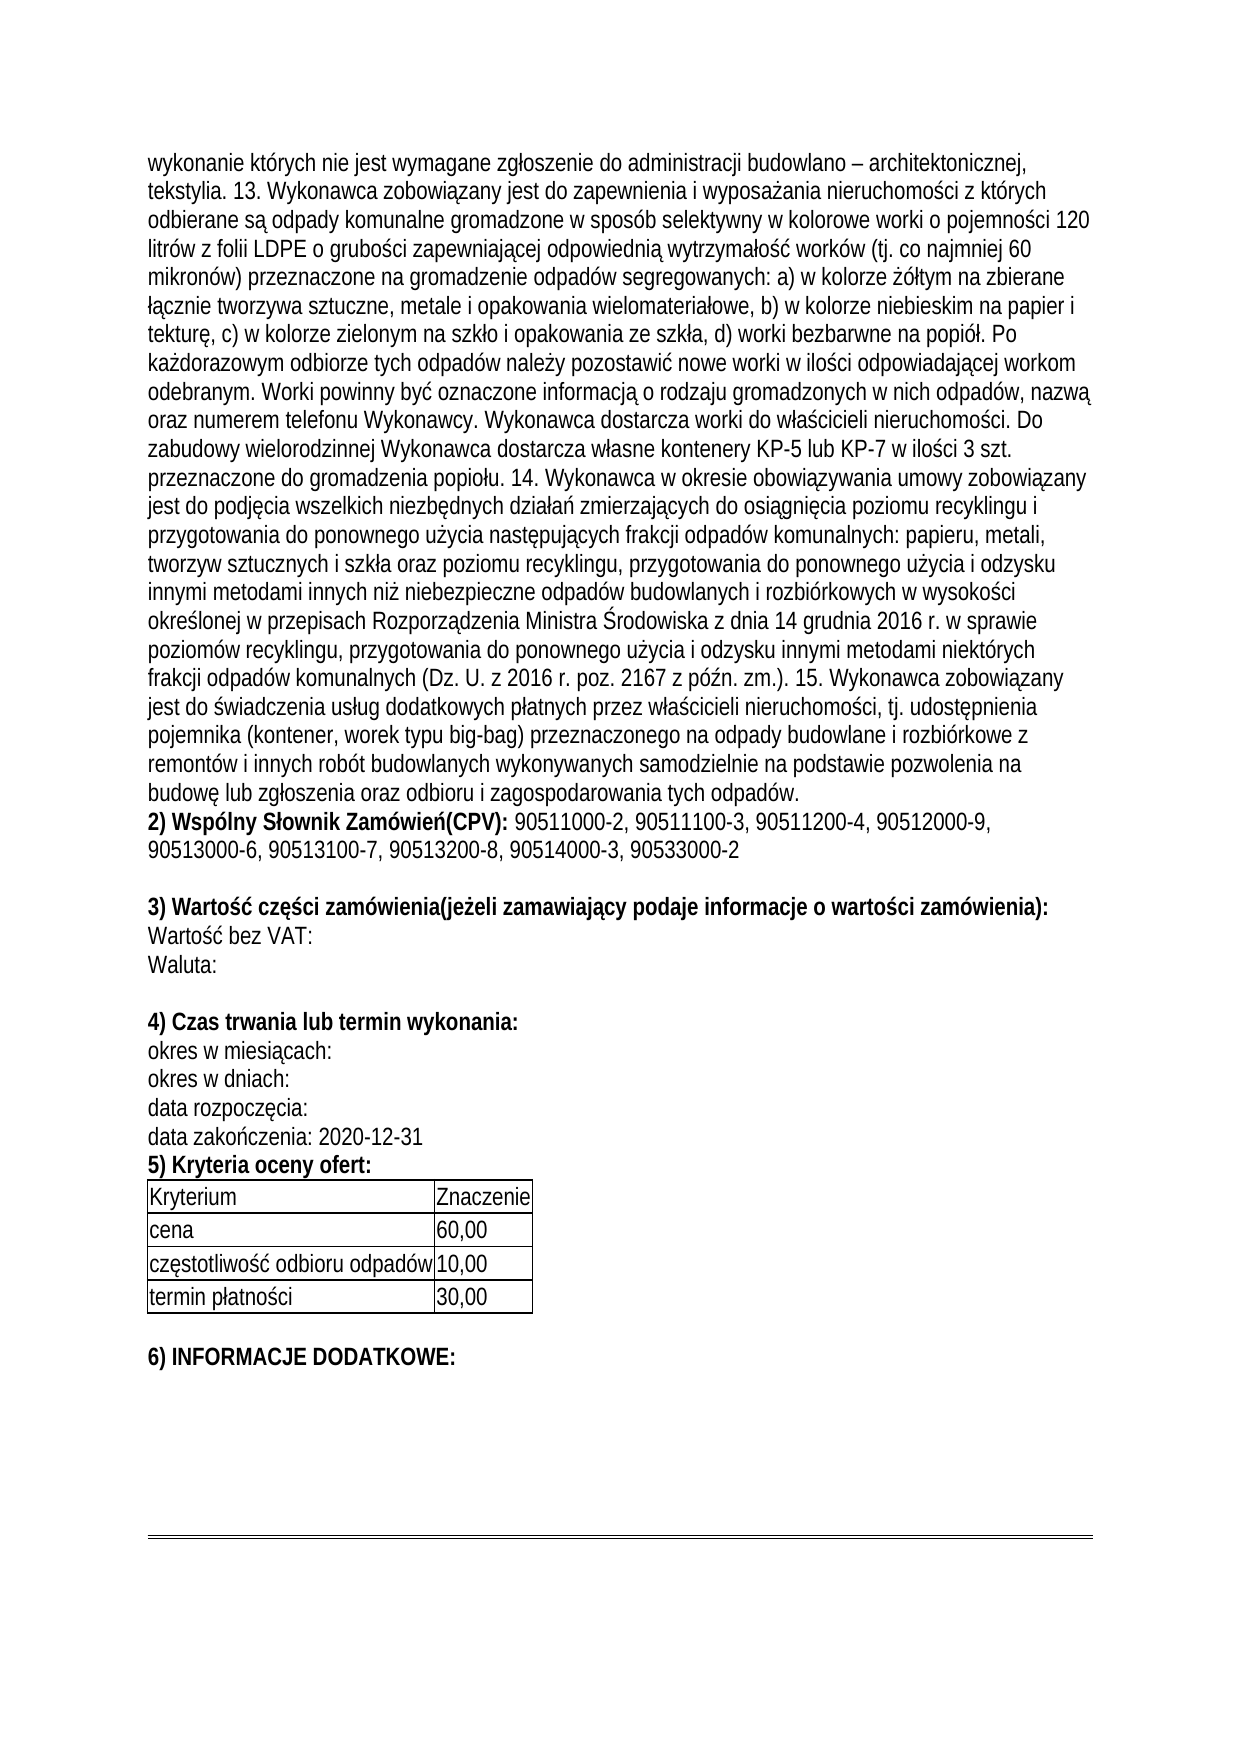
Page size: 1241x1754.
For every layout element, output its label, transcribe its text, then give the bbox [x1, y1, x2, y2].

table_cell 60,00 [435, 1214, 532, 1246]
table_header Znaczenie [435, 1181, 532, 1212]
table_cell termin płatności [148, 1281, 434, 1312]
text 6) INFORMACJE DODATKOWE: [148, 1314, 1093, 1399]
table_cell cena [148, 1214, 434, 1246]
table_cell 10,00 [435, 1247, 532, 1279]
text wykonanie których nie jest wymagane zgłoszenie do administracji budowlano – architektonicznej, tekstylia. 13. Wykonawca zobowiązany jest do zapewnienia i wyposażania nieruchomości z których odbierane są odpady komunalne gromadzone w sposób selektywny w kolorowe worki o pojemności 120 litrów z folii LDPE o grubości zapewniającej odpowiednią wytrzymałość worków (tj. co najmniej 60 mikronów) przeznaczone na gromadzenie odpadów segregowanych: a) w kolorze żółtym na zbierane łącznie tworzywa sztuczne, metale i opakowania wielomateriałowe, b) w kolorze niebieskim na papier i tekturę, c) w kolorze zielonym na szkło i opakowania ze szkła, d) worki bezbarwne na popiół. Po każdorazowym odbiorze tych odpadów należy pozostawić nowe worki w ilości odpowiadającej workom odebranym. Worki powinny być oznaczone informacją o rodzaju gromadzonych w nich odpadów, nazwą oraz numerem telefonu Wykonawcy. Wykonawca dostarcza worki do właścicieli nieruchomości. Do zabudowy wielorodzinnej Wykonawca dostarcza własne kontenery KP-5 lub KP-7 w ilości 3 szt. przeznaczone do gromadzenia popiołu. 14. Wykonawca w okresie obowiązywania umowy zobowiązany jest do podjęcia wszelkich niezbędnych działań zmierzających do osiągnięcia poziomu recyklingu i przygotowania do ponownego użycia następujących frakcji odpadów komunalnych: papieru, metali, tworzyw sztucznych i szkła oraz poziomu recyklingu, przygotowania do ponownego użycia i odzysku innymi metodami innych niż niebezpieczne odpadów budowlanych i rozbiórkowych w wysokości określonej w przepisach Rozporządzenia Ministra Środowiska z dnia 14 grudnia 2016 r. w sprawie poziomów recyklingu, przygotowania do ponownego użycia i odzysku innymi metodami niektórych frakcji odpadów komunalnych (Dz. U. z 2016 r. poz. 2167 z późn. zm.). 15. Wykonawca zobowiązany jest do świadczenia usług dodatkowych płatnych przez właścicieli nieruchomości, tj. udostępnienia pojemnika (kontener, worek typu big-bag) przeznaczonego na odpady budowlane i rozbiórkowe z remontów i innych robót budowlanych wykonywanych samodzielnie na podstawie pozwolenia na budowę lub zgłoszenia oraz odbioru i zagospodarowania tych odpadów. 2) Wspólny Słownik Zamówień(CPV): 90511000-2, 90511100-3, 90511200-4, 90512000-9, 90513000-6, 90513100-7, 90513200-8, 90514000-3, 90533000-2 3) Wartość części zamówienia(jeżeli zamawiający podaje informacje o wartości zamówienia): Wartość bez VAT: Waluta: 4) Czas trwania lub termin wykonania: okres w miesiącach: okres w dniach: data rozpoczęcia: data zakończenia: 2020-12-31 5) Kryteria oceny ofert: [148, 148, 1093, 1179]
table_cell częstotliwość odbioru odpadów [148, 1247, 434, 1279]
table_header Kryterium [148, 1181, 434, 1212]
table_header [148, 1507, 158, 1535]
table_cell 30,00 [435, 1281, 532, 1312]
